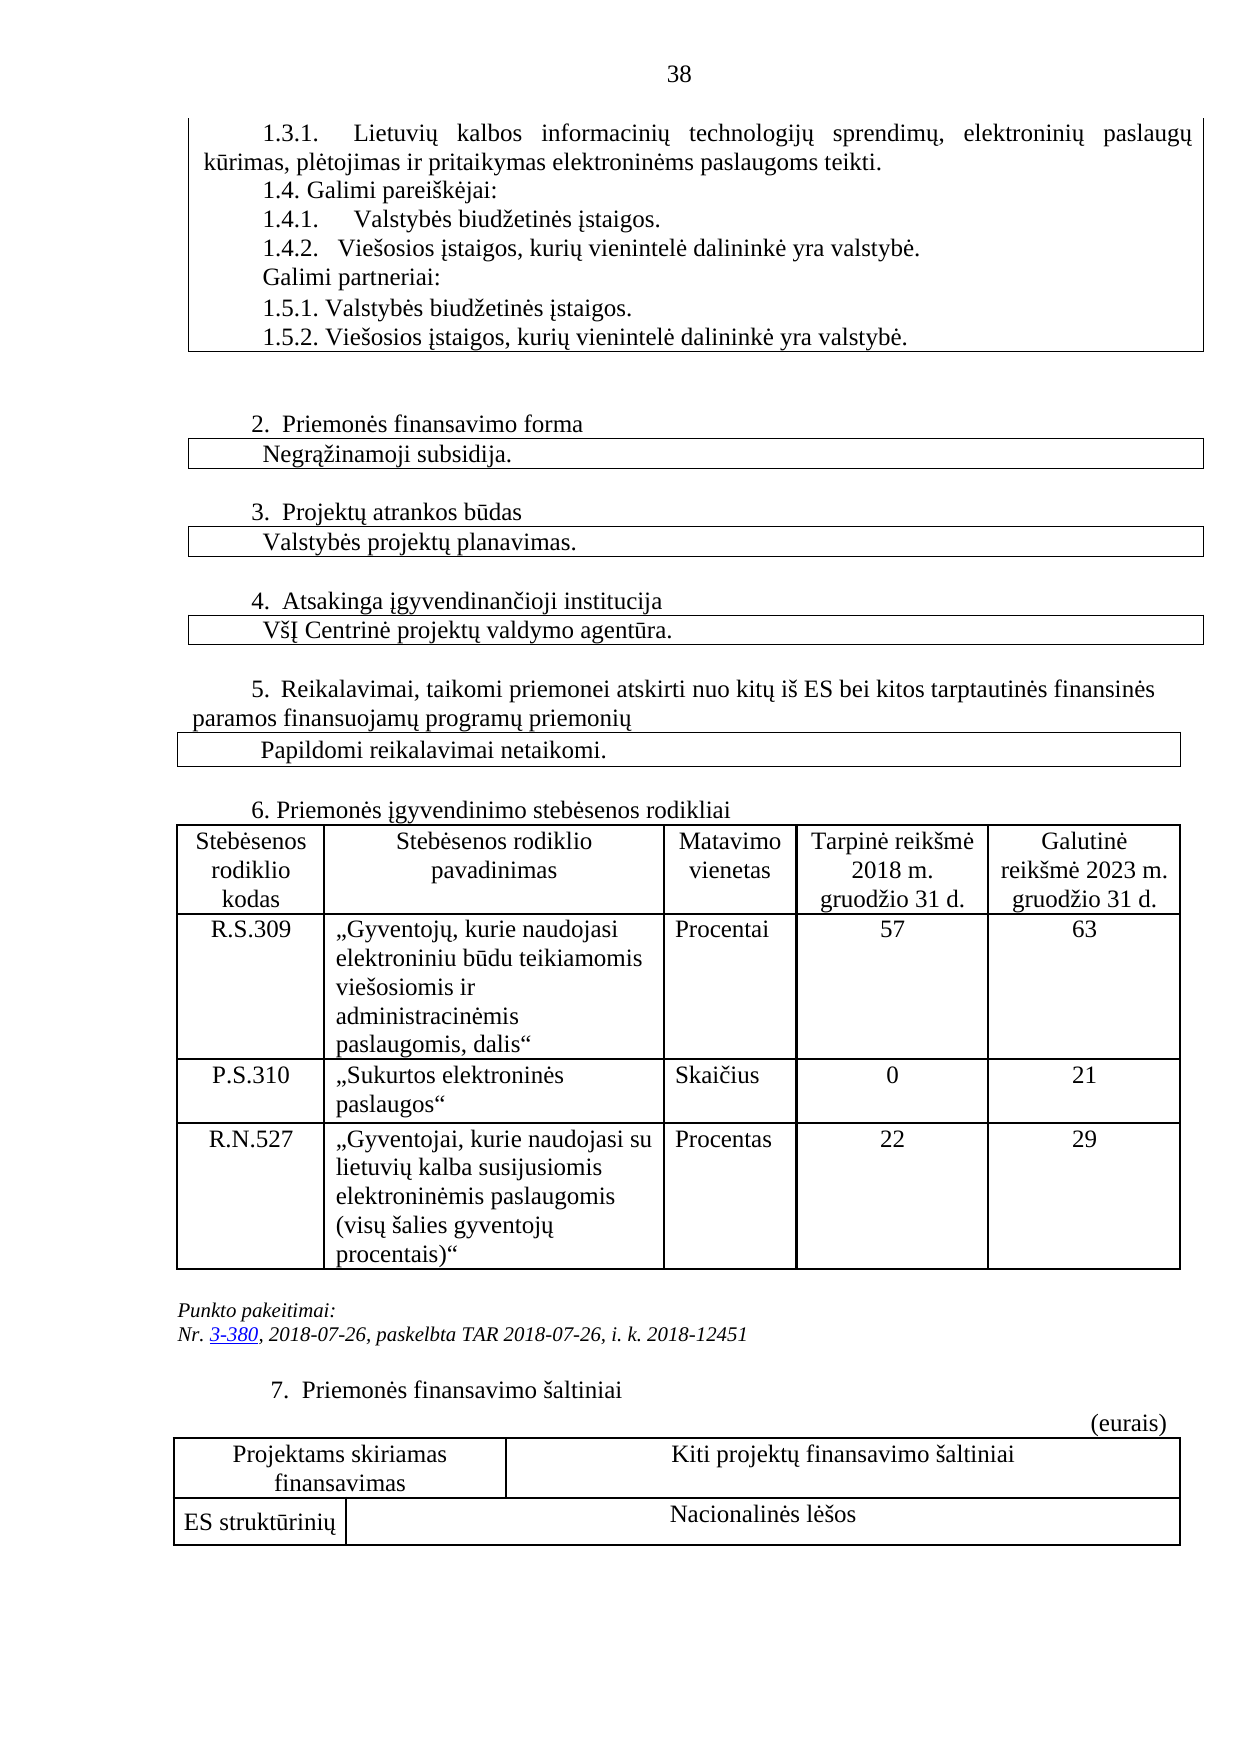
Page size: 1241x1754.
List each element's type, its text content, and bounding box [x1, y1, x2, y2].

text Papildomi reikalavimai netaikomi. [178, 733, 1180, 766]
table_header Tarpinė reikšmė 2018 m. gruodžio 31 d. [798, 826, 987, 912]
table_cell P.S.310 [178, 1060, 323, 1122]
text 5. Reikalavimai, taikomi priemonei atskirti nuo kitų iš ES bei kitos tarptautinės finansinės paramos finansuojamų programų priemonių [192, 674, 1181, 732]
table_header Stebėsenos rodiklio kodas [178, 826, 323, 912]
table_cell ES struktūrinių [175, 1499, 345, 1544]
table_cell 1.4. Galimi pareiškėjai: 1.4.1. Valstybės biudžetinės įstaigos. 1.4.2. Viešosios įstaigos, kurių vienintelė dalininkė yra valstybė. [189, 176, 1203, 262]
table_header VšĮ Centrinė projektų valdymo agentūra. [189, 616, 1203, 644]
text 4. Atsakinga įgyvendinančioji institucija [251, 586, 1181, 614]
text 7. Priemonės finansavimo šaltiniai [270, 1375, 1181, 1404]
table_cell R.N.527 [178, 1124, 323, 1267]
text 6. Priemonės įgyvendinimo stebėsenos rodikliai [251, 795, 1181, 824]
text (eurais) [177, 1408, 1167, 1437]
table_cell Procentai [665, 915, 795, 1058]
table_cell 1.5. Galimi partneriai: 1.5.1. Valstybės biudžetinės įstaigos. 1.5.2. Viešosios įstaigos, kurių vienintelė dalininkė yra valstybė. [189, 262, 1203, 351]
table_header Kiti projektų finansavimo šaltiniai [507, 1439, 1179, 1497]
table_cell „Sukurtos elektroninės paslaugos“ [325, 1060, 663, 1122]
table_header Negrąžinamoji subsidija. [189, 439, 1203, 468]
table_cell „Gyventojų, kurie naudojasi elektroniniu būdu teikiamomis viešosiomis ir administracinėmis paslaugomis, dalis“ [325, 915, 663, 1058]
table_header Stebėsenos rodiklio pavadinimas [325, 826, 663, 912]
table_cell 1.3.1. Lietuvių kalbos informacinių technologijų sprendimų, elektroninių paslaugų kūrimas, plėtojimas ir pritaikymas elektroninėms paslaugoms teikti. [189, 118, 1203, 176]
table_header Matavimo vienetas [665, 826, 795, 912]
text 2. Priemonės finansavimo forma [251, 409, 1181, 438]
table_header Valstybės projektų planavimas. [189, 527, 1203, 556]
table_cell R.S.309 [178, 915, 323, 1058]
table_header Galutinė reikšmė 2023 m. gruodžio 31 d. [989, 826, 1179, 912]
table_cell 22 [798, 1124, 987, 1267]
table_cell Skaičius [665, 1060, 795, 1122]
table_cell 0 [798, 1060, 987, 1122]
table_header Projektams skiriamas finansavimas [175, 1439, 505, 1497]
text Punkto pakeitimai: [177, 1298, 1181, 1322]
table_cell 29 [989, 1124, 1179, 1267]
text 3. Projektų atrankos būdas [251, 497, 1181, 526]
table_cell 57 [798, 915, 987, 1058]
table_cell „Gyventojai, kurie naudojasi su lietuvių kalba susijusiomis elektroninėmis paslaugomis (visų šalies gyventojų procentais)“ [325, 1124, 663, 1267]
table_cell 21 [989, 1060, 1179, 1122]
table_cell Nacionalinės lėšos [347, 1499, 1179, 1544]
table_cell Procentas [665, 1124, 795, 1267]
text Nr. 3-380, 2018-07-26, paskelbta TAR 2018-07-26, i. k. 2018-12451 [177, 1322, 1181, 1346]
table_cell 63 [989, 915, 1179, 1058]
